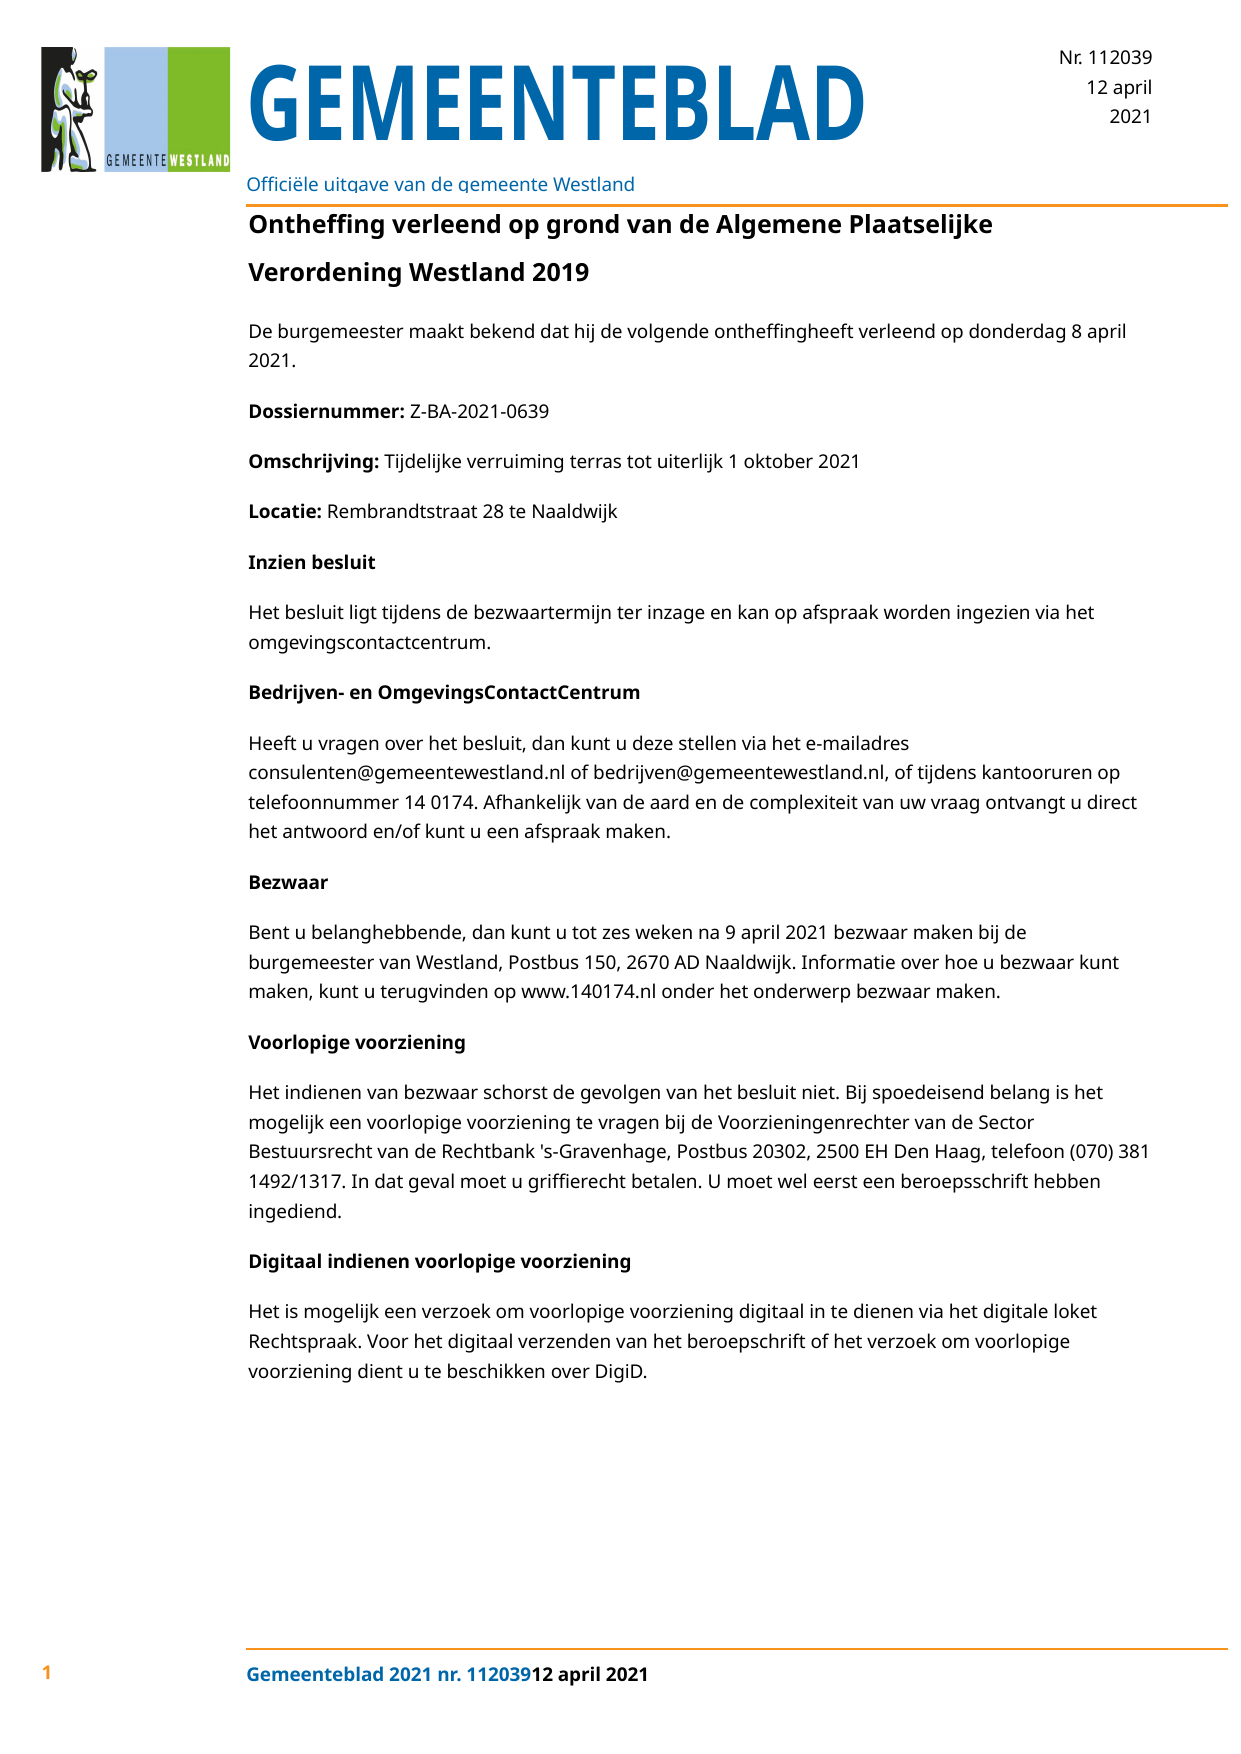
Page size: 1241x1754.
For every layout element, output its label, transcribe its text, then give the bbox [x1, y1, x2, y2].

text Bezwaar [248, 869, 1152, 895]
text Inzien besluit [248, 549, 1152, 575]
text Het is mogelijk een verzoek om voorlopige voorziening digitaal in te dienen via het digitale loket Rechtspraak. Voor het digitaal verzenden van het beroepschrift of het verzoek om voorlopige voorziening dient u te beschikken over DigiD. [248, 1299, 1152, 1384]
text Bent u belanghebbende, dan kunt u tot zes weken na 9 april 2021 bezwaar maken bij de burgemeester van Westland, Postbus 150, 2670 AD Naaldwijk. Informatie over hoe u bezwaar kunt maken, kunt u terugvinden op www.140174.nl onder het onderwerp bezwaar maken. [248, 919, 1152, 1004]
text De burgemeester maakt bekend dat hij de volgende ontheffingheeft verleend op donderdag 8 april 2021. [248, 318, 1152, 373]
picture [41, 47, 231, 172]
text Locatie: Rembrandtstraat 28 te Naaldwijk [248, 499, 1152, 524]
text Het indienen van bezwaar schorst de gevolgen van het besluit niet. Bij spoedeisend belang is het mogelijk een voorlopige voorziening te vragen bij de Voorzieningenrechter van de Sector Bestuursrecht van de Rechtbank 's-Gravenhage, Postbus 20302, 2500 EH Den Haag, telefoon (070) 381 1492/1317. In dat geval moet u griffierecht betalen. U moet wel eerst een beroepsschrift hebben ingediend. [248, 1079, 1152, 1224]
text Omschrijving: Tijdelijke verruiming terras tot uiterlijk 1 oktober 2021 [248, 448, 1152, 474]
text Bedrijven- en OmgevingsContactCentrum [248, 679, 1152, 705]
text Het besluit ligt tijdens de bezwaartermijn ter inzage en kan op afspraak worden ingezien via het omgevingscontactcentrum. [248, 599, 1152, 655]
text Dossiernummer: Z-BA-2021-0639 [248, 398, 1152, 424]
text Ontheffing verleend op grond van de Algemene Plaatselijke Verordening Westland 2019 [248, 207, 1152, 288]
text Heeft u vragen over het besluit, dan kunt u deze stellen via het e-mailadres consulenten@gemeentewestland.nl of bedrijven@gemeentewestland.nl, of tijdens kantooruren op telefoonnummer 14 0174. Afhankelijk van de aard en de complexiteit van uw vraag ontvangt u direct het antwoord en/of kunt u een afspraak maken. [248, 730, 1152, 844]
text Digitaal indienen voorlopige voorziening [248, 1248, 1152, 1274]
text Voorlopige voorziening [248, 1029, 1152, 1055]
